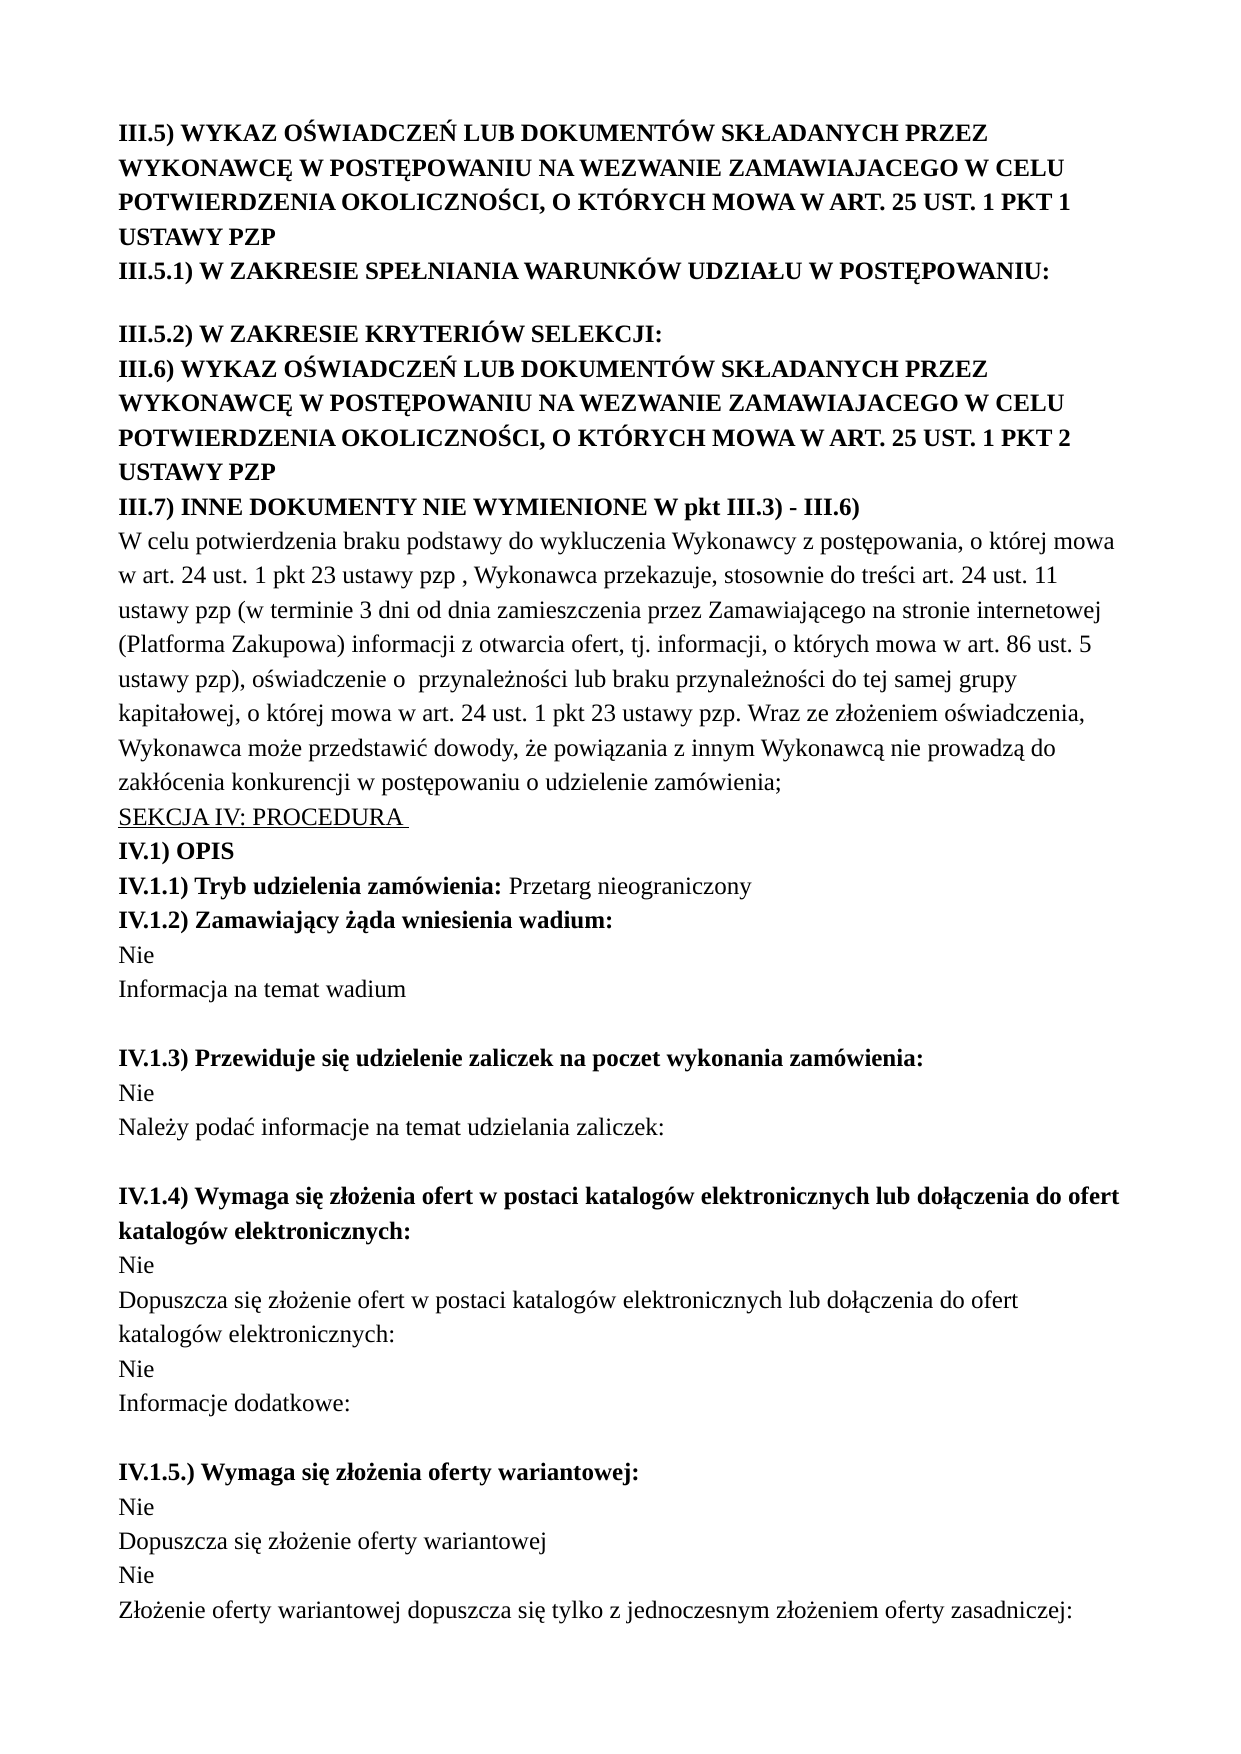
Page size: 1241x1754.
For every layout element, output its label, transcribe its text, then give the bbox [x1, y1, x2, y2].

text III.7) INNE DOKUMENTY NIE WYMIENIONE W pkt III.3) - III.6) [118, 492, 1122, 520]
text Nie Dopuszcza się złożenie oferty wariantowej Nie Złożenie oferty wariantowej dopuszcza się tylko z jednoczesnym złożeniem oferty zasadniczej: [118, 1492, 1122, 1624]
text Nie Dopuszcza się złożenie ofert w postaci katalogów elektronicznych lub dołączenia do ofert katalogów elektronicznych: Nie Informacje dodatkowe: [118, 1250, 1122, 1417]
text Nie Należy podać informacje na temat udzielania zaliczek: [118, 1078, 1122, 1141]
text IV.1) OPIS IV.1.1) Tryb udzielenia zamówienia: Przetarg nieograniczony IV.1.2) Zamawiający żąda wniesienia wadium: [118, 836, 1122, 934]
text III.5) WYKAZ OŚWIADCZEŃ LUB DOKUMENTÓW SKŁADANYCH PRZEZ WYKONAWCĘ W POSTĘPOWANIU NA WEZWANIE ZAMAWIAJACEGO W CELU POTWIERDZENIA OKOLICZNOŚCI, O KTÓRYCH MOWA W ART. 25 UST. 1 PKT 1 USTAWY PZP [118, 118, 1122, 250]
text IV.1.3) Przewiduje się udzielenie zaliczek na poczet wykonania zamówienia: [118, 1009, 1122, 1072]
text Nie Informacja na temat wadium [118, 940, 1122, 1003]
text III.6) WYKAZ OŚWIADCZEŃ LUB DOKUMENTÓW SKŁADANYCH PRZEZ WYKONAWCĘ W POSTĘPOWANIU NA WEZWANIE ZAMAWIAJACEGO W CELU POTWIERDZENIA OKOLICZNOŚCI, O KTÓRYCH MOWA W ART. 25 UST. 1 PKT 2 USTAWY PZP [118, 354, 1122, 486]
text III.5.1) W ZAKRESIE SPEŁNIANIA WARUNKÓW UDZIAŁU W POSTĘPOWANIU: III.5.2) W ZAKRESIE KRYTERIÓW SELEKCJI: [118, 256, 1122, 348]
text IV.1.4) Wymaga się złożenia ofert w postaci katalogów elektronicznych lub dołączenia do ofert katalogów elektronicznych: [118, 1147, 1122, 1244]
text W celu potwierdzenia braku podstawy do wykluczenia Wykonawcy z postępowania, o której mowa w art. 24 ust. 1 pkt 23 ustawy pzp , Wykonawca przekazuje, stosownie do treści art. 24 ust. 11 ustawy pzp (w terminie 3 dni od dnia zamieszczenia przez Zamawiającego na stronie internetowej (Platforma Zakupowa) informacji z otwarcia ofert, tj. informacji, o których mowa w art. 86 ust. 5 ustawy pzp), oświadczenie o przynależności lub braku przynależności do tej samej grupy kapitałowej, o której mowa w art. 24 ust. 1 pkt 23 ustawy pzp. Wraz ze złożeniem oświadczenia, Wykonawca może przedstawić dowody, że powiązania z innym Wykonawcą nie prowadzą do zakłócenia konkurencji w postępowaniu o udzielenie zamówienia; [118, 526, 1122, 796]
text IV.1.5.) Wymaga się złożenia oferty wariantowej: [118, 1423, 1122, 1486]
text SEKCJA IV: PROCEDURA [118, 802, 1122, 831]
